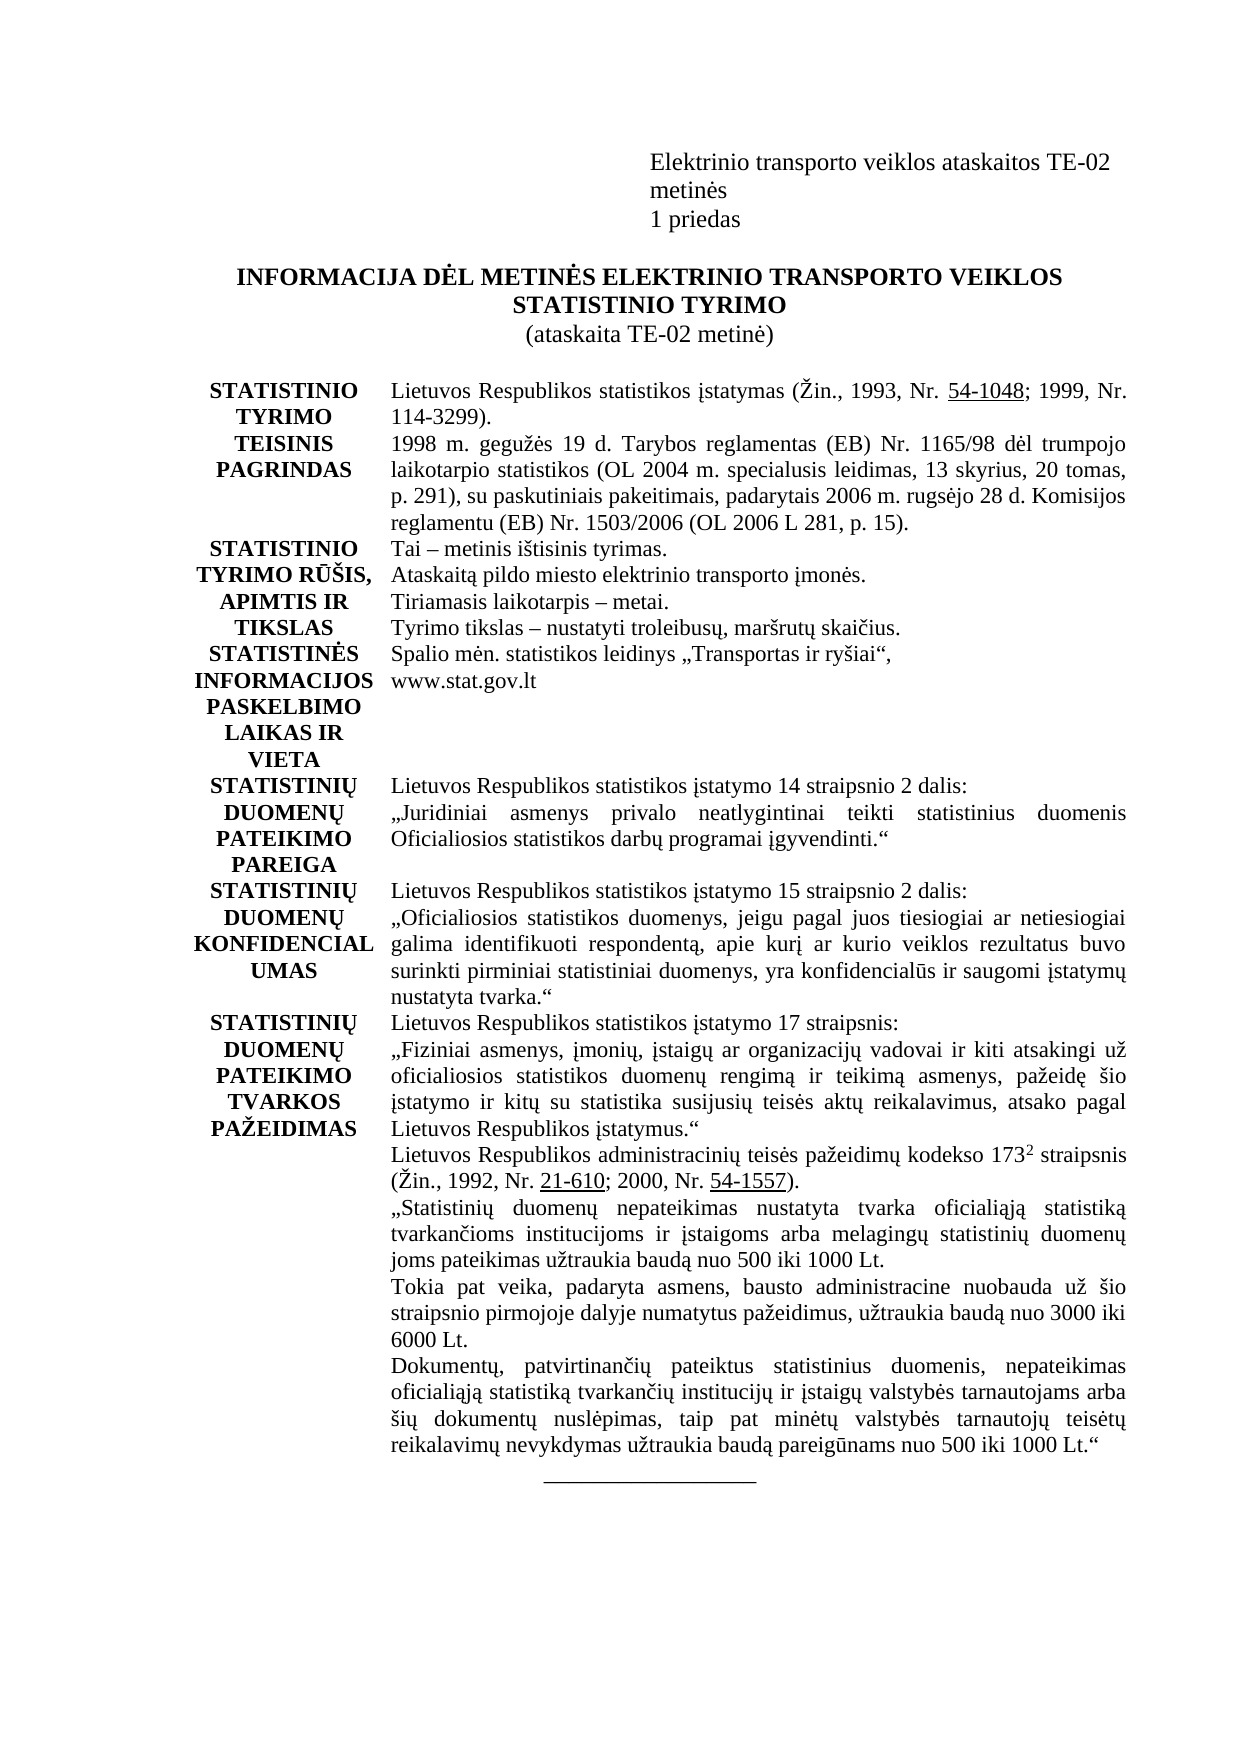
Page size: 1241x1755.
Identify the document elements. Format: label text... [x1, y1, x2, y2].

text INFORMACIJA DĖL METINĖS ELEKTRINIO TRANSPORTO VEIKLOS STATISTINIO TYRIMO [177, 262, 1122, 319]
table_cell STATISTINIŲ DUOMENŲ KONFIDENCIALUMAS [181, 878, 386, 1009]
text (ataskaita TE-02 metinė) [177, 319, 1122, 348]
table_cell Lietuvos Respublikos statistikos įstatymo 14 straipsnio 2 dalis: „Juridiniai asmenys privalo neatlygintinai teikti statistinius duomenis Oficialiosios statistikos darbų programai įgyvendinti.“ [386, 772, 1131, 878]
text _________________ [177, 1457, 1122, 1486]
text 1 priedas [649, 204, 1122, 233]
table_header STATISTINIO TYRIMO TEISINIS PAGRINDAS [181, 377, 386, 535]
text Elektrinio transporto veiklos ataskaitos TE-02 metinės [649, 147, 1122, 204]
table_cell Spalio mėn. statistikos leidinys „Transportas ir ryšiai“, www.stat.gov.lt [386, 640, 1131, 772]
table_cell STATISTINIŲ DUOMENŲ PATEIKIMO TVARKOS PAŽEIDIMAS [181, 1009, 386, 1457]
